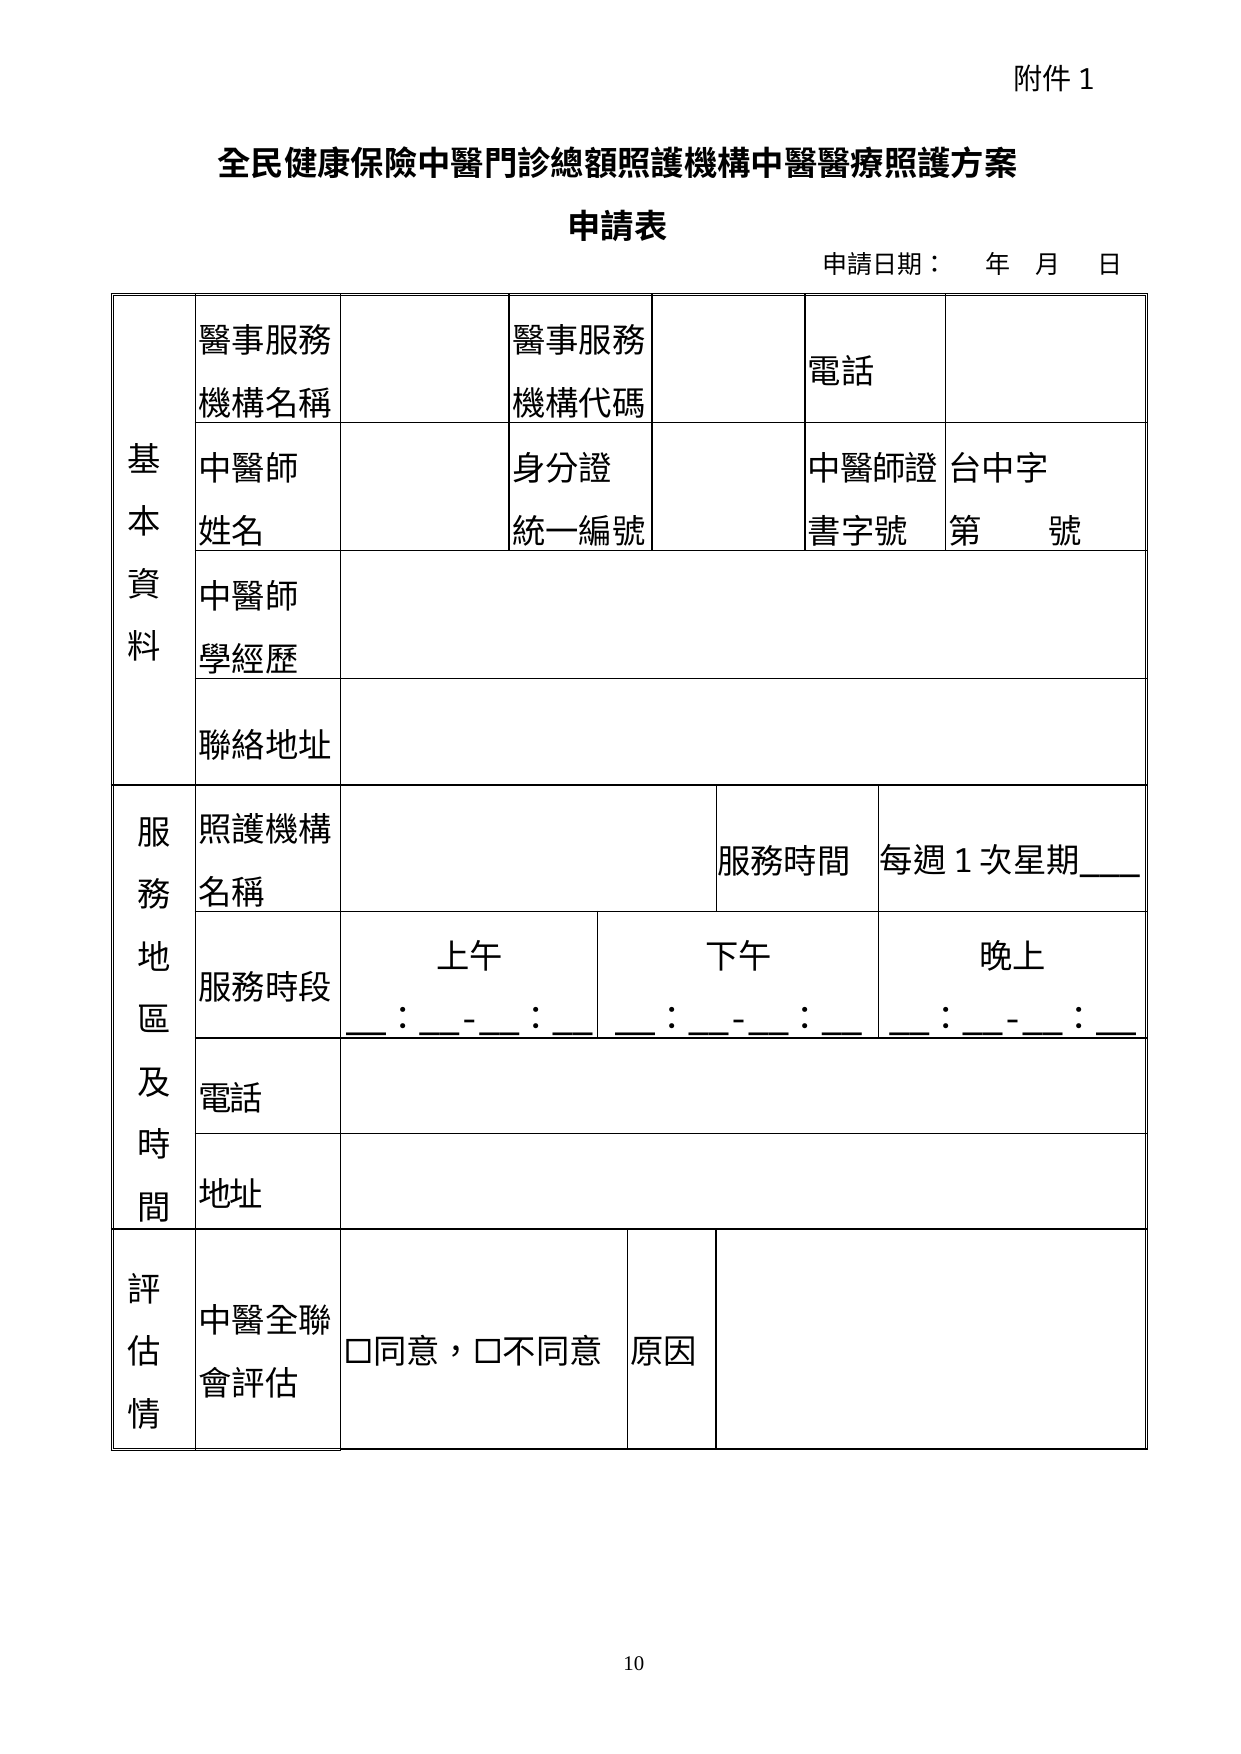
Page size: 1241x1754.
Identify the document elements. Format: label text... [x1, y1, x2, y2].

table_cell [717, 1230, 1145, 1448]
table_cell 地址 [196, 1134, 340, 1228]
table_cell 服 務 地 區 及 時 間 [114, 786, 195, 1228]
table_cell 服務時段 [196, 912, 340, 1037]
table_cell 電話 [196, 1039, 340, 1133]
table_cell 中醫師證 書字號 [806, 423, 945, 549]
text [998, 55, 1110, 118]
table_cell 每週1次星期___ [879, 786, 1145, 911]
table_cell [653, 423, 804, 549]
text 申請日期： 年 月 日 [112, 244, 1122, 281]
table_cell 晚上 __：__-__：__ [879, 912, 1145, 1037]
table_header 醫事服務機構代碼 [510, 296, 651, 421]
text 全民健康保險中醫門診總額照護機構中醫醫療照護方案 [112, 119, 1122, 182]
table_cell 同意，不同意 [341, 1230, 627, 1448]
table_cell 原因 [628, 1230, 715, 1448]
table_header 醫事服務機構名稱 [196, 296, 340, 421]
table_cell [341, 423, 508, 549]
table_header 基本資料 [114, 296, 195, 784]
table_cell 服務時間 [717, 786, 878, 911]
table_header 電話 [806, 296, 945, 421]
table_cell 中醫全聯會評估 [196, 1230, 340, 1448]
table_cell 中醫師 姓名 [196, 423, 340, 549]
table_cell 中醫師 學經歷 [196, 551, 340, 678]
table_cell 上午 __：__-__：__ [341, 912, 597, 1037]
table_cell 評估情 [114, 1230, 195, 1448]
table_cell [341, 551, 1145, 678]
table_cell [341, 786, 716, 911]
table_header [341, 296, 508, 421]
text 申請表 [112, 182, 1122, 244]
table_cell [341, 1134, 1145, 1228]
table_cell 聯絡地址 [196, 679, 340, 784]
text 附件1 [1013, 55, 1095, 98]
table_header [946, 296, 1145, 421]
table_cell 照護機構名稱 [196, 786, 340, 911]
table_cell 身分證 統一編號 [510, 423, 651, 549]
table_header [653, 296, 804, 421]
table_cell 台中字 第 號 [946, 423, 1145, 549]
table_cell [341, 1039, 1145, 1133]
table_cell 下午 __：__-__：__ [598, 912, 878, 1037]
table_cell [341, 679, 1145, 784]
